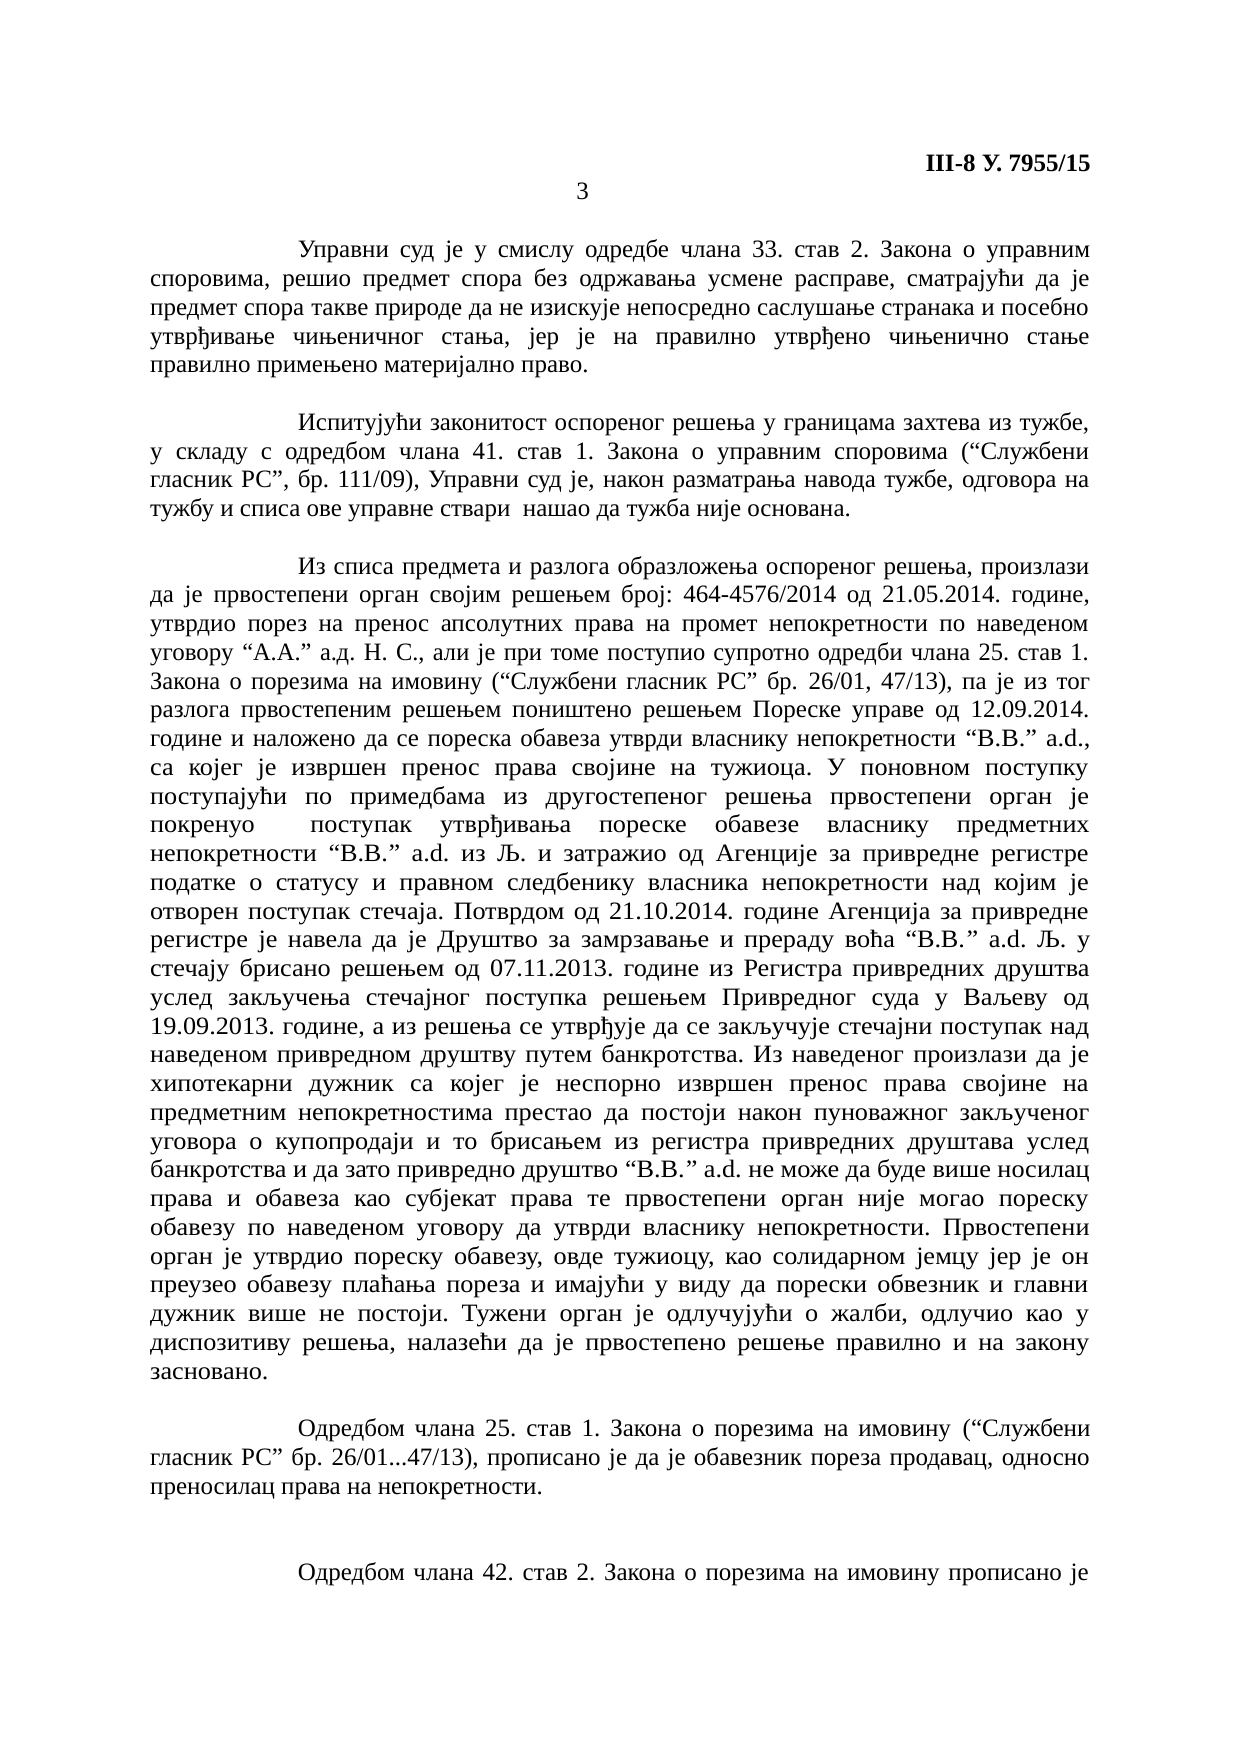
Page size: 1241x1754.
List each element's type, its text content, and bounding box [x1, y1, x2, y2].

text Одредбом члана 25. став 1. Закона о порезима на имовину (“Службени гласник РС” бр. 26/01...47/13), прописано је да је обавезник пореза продавац, односно преносилац права на непокретности. [150, 1413, 1090, 1499]
text Испитујући законитост оспореног решења у границама захтева из тужбе, у складу с одредбом члана 41. став 1. Закона о управним споровима (“Службени гласник РС”, бр. 111/09), Управни суд је, након разматрања навода тужбе, одговора на тужбу и списа ове управне ствари нашао да тужба није основана. [150, 407, 1090, 522]
text Управни суд је у смислу одредбе члана 33. став 2. Закона о управним споровима, решио предмет спора без одржавања усмене расправе, сматрајући да је предмет спора такве природе да не изискује непосредно саслушање странака и посебно утврђивање чињеничног стања, јер је на правилно утврђено чињенично стање правилно примењено материјално право. [150, 234, 1090, 378]
text Одредбом члана 42. став 2. Закона о порезима на имовину прописано је [150, 1557, 1090, 1586]
text Из списа предмета и разлога образложења оспореног решења, произлази да је првостепени орган својим решењем број: 464-4576/2014 од 21.05.2014. године, утврдио порез на пренос апсолутних права на промет непокретности по наведеном уговору “А.А.” a.д. Н. С., али је при томе поступио супротно одредби члана 25. став 1. Закона о порезима на имовину (“Службени гласник РС” бр. 26/01, 47/13), па је из тог разлога првостепеним решењем поништено решењем Пореске управе од 12.09.2014. године и наложено да се пореска обавеза утврди власнику непокретности “В.В.” a.d., са којег је извршен пренос права својине на тужиоца. У поновном поступку поступајући по примедбама из другостепеног решења првостепени орган је покренуо поступак утврђивања пореске обавезе власнику предметних непокретности “В.В.” a.d. из Љ. и затражио од Агенције за привредне регистре податке о статусу и правном следбенику власника непокретности над којим је отворен поступак стечаја. Потврдом од 21.10.2014. године Агенција за привредне регистре је навела да је Друштво за замрзавање и прераду воћа “В.В.” a.d. Љ. у стечају брисано решењем од 07.11.2013. године из Регистра привредних друштва услед закључења стечајног поступка решењем Привредног суда у Ваљеву од 19.09.2013. године, а из решења се утврђује да се закључује стечајни поступак над наведеном привредном друштву путем банкротства. Из наведеног произлази да је хипотекарни дужник са којег је неспорно извршен пренос права својине на предметним непокретностима престао да постоји након пуноважног закљученог уговора о купопродаји и то брисањем из регистра привредних друштава услед банкротства и да зато привредно друштво “В.В.” a.d. не може да буде више носилац права и обавеза као субјекат права те првостепени орган није могао пореску обавезу по наведеном уговору да утврди власнику непокретности. Првостепени орган је утврдио пореску обавезу, овде тужиоцу, као солидарном јемцу јер је он преузео обавезу плаћања пореза и имајући у виду да порески обвезник и главни дужник више не постоји. Тужени орган је одлучујући о жалби, одлучио као у диспозитиву решења, налазећи да је првостепено решење правилно и на закону засновано. [150, 551, 1090, 1384]
